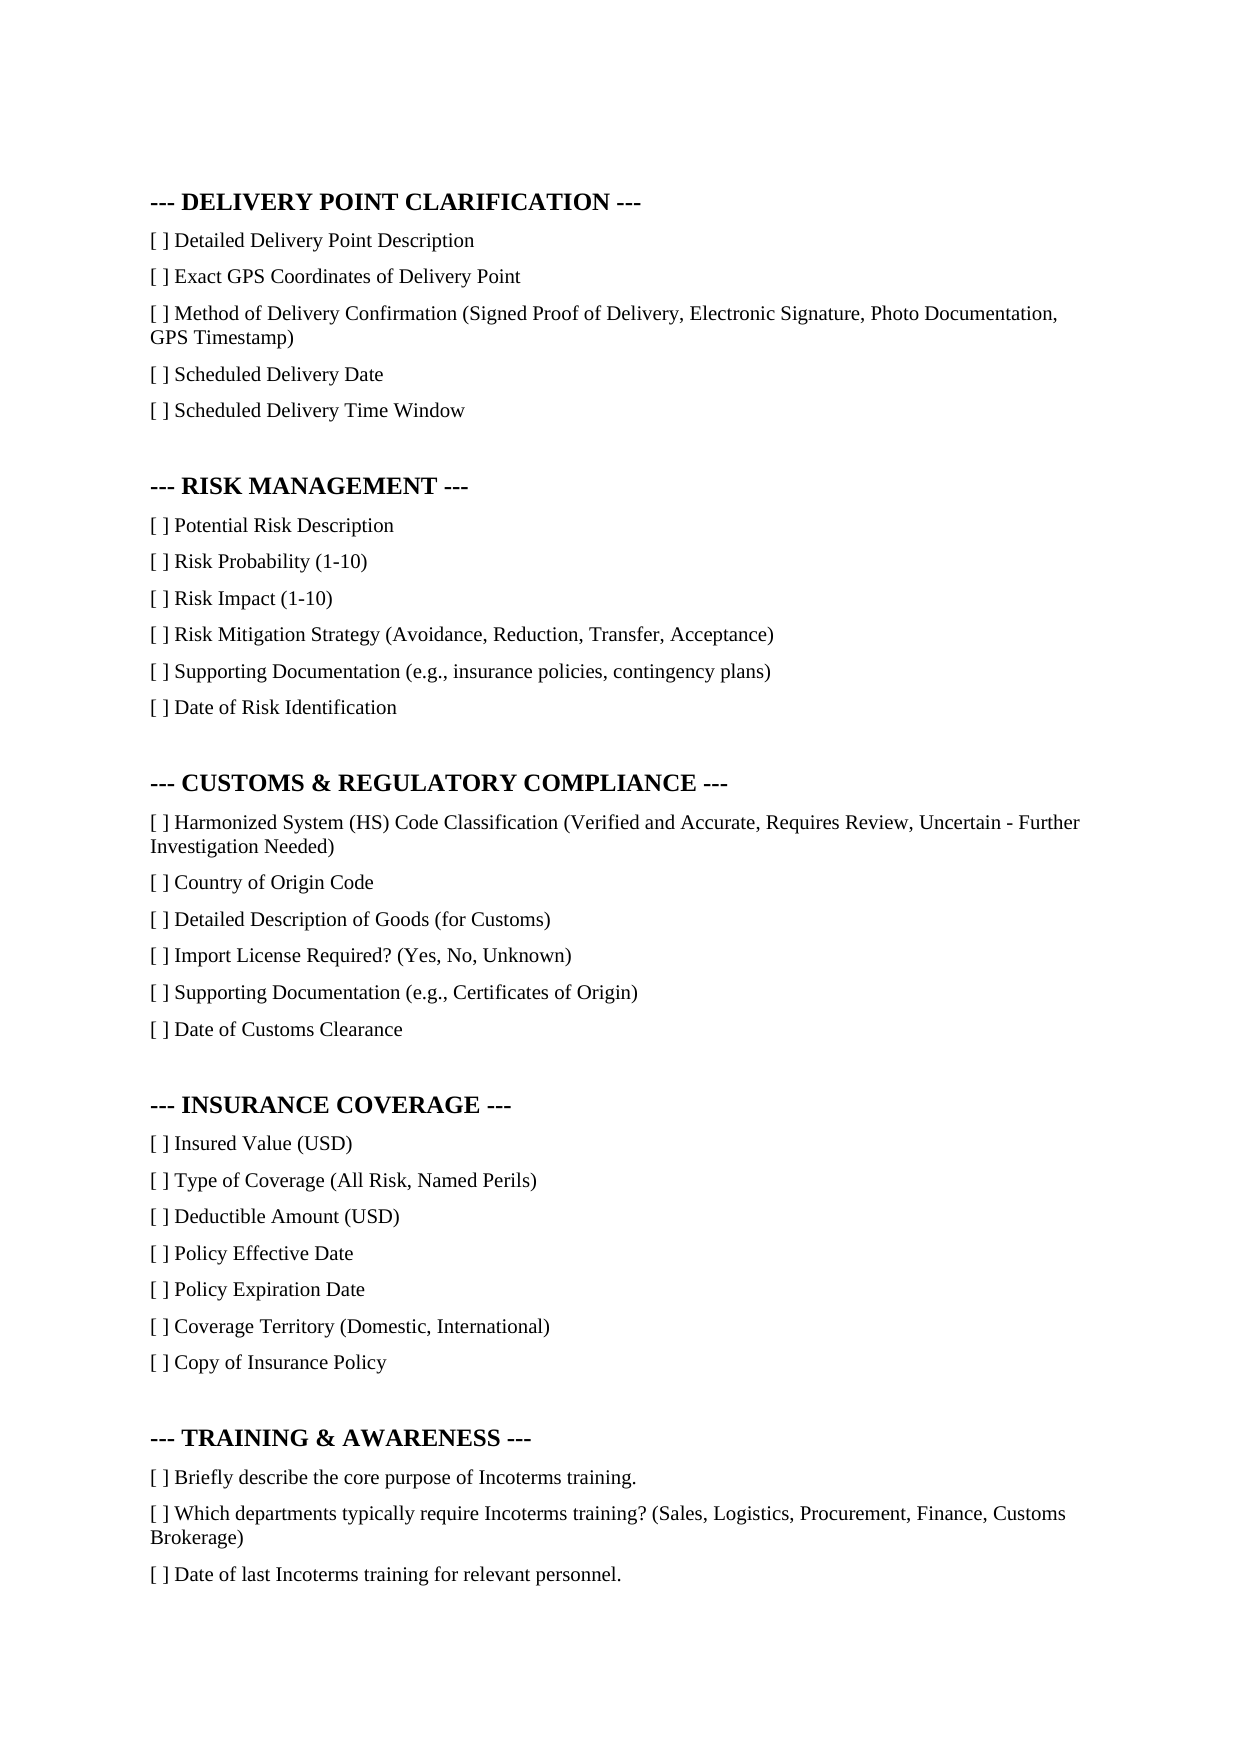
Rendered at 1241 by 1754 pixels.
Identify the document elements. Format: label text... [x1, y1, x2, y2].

text [ ] Date of Risk Identification [150, 695, 1090, 719]
text --- CUSTOMS & REGULATORY COMPLIANCE --- [150, 768, 1090, 797]
text [ ] Which departments typically require Incoterms training? (Sales, Logistics, Procurement, Finance, Customs Brokerage) [150, 1501, 1090, 1549]
text --- INSURANCE COVERAGE --- [150, 1090, 1090, 1118]
text [ ] Detailed Delivery Point Description [150, 228, 1090, 252]
text [ ] Harmonized System (HS) Code Classification (Verified and Accurate, Requires Review, Uncertain - Further Investigation Needed) [150, 810, 1090, 858]
text [ ] Date of last Incoterms training for relevant personnel. [150, 1562, 1090, 1586]
text [ ] Scheduled Delivery Time Window [150, 398, 1090, 422]
text [ ] Potential Risk Description [150, 512, 1090, 537]
text [ ] Exact GPS Coordinates of Delivery Point [150, 264, 1090, 288]
text [ ] Policy Expiration Date [150, 1277, 1090, 1301]
text [ ] Supporting Documentation (e.g., insurance policies, contingency plans) [150, 659, 1090, 683]
text [ ] Method of Delivery Confirmation (Signed Proof of Delivery, Electronic Signature, Photo Documentation, GPS Timestamp) [150, 301, 1090, 349]
text [ ] Type of Coverage (All Risk, Named Perils) [150, 1167, 1090, 1192]
text [ ] Deductible Amount (USD) [150, 1204, 1090, 1228]
text [ ] Copy of Insurance Policy [150, 1350, 1090, 1374]
text [ ] Risk Impact (1-10) [150, 586, 1090, 610]
text --- DELIVERY POINT CLARIFICATION --- [150, 187, 1090, 215]
text [ ] Detailed Description of Goods (for Customs) [150, 907, 1090, 931]
text [ ] Date of Customs Clearance [150, 1017, 1090, 1041]
text [ ] Supporting Documentation (e.g., Certificates of Origin) [150, 980, 1090, 1004]
text [ ] Risk Probability (1-10) [150, 549, 1090, 573]
text [ ] Insured Value (USD) [150, 1131, 1090, 1155]
text [ ] Import License Required? (Yes, No, Unknown) [150, 943, 1090, 967]
text [ ] Coverage Territory (Domestic, International) [150, 1314, 1090, 1338]
text [ ] Scheduled Delivery Date [150, 362, 1090, 386]
text [ ] Briefly describe the core purpose of Incoterms training. [150, 1465, 1090, 1489]
text --- RISK MANAGEMENT --- [150, 471, 1090, 500]
text [ ] Policy Effective Date [150, 1241, 1090, 1265]
text [ ] Country of Origin Code [150, 870, 1090, 894]
text [ ] Risk Mitigation Strategy (Avoidance, Reduction, Transfer, Acceptance) [150, 622, 1090, 646]
text --- TRAINING & AWARENESS --- [150, 1423, 1090, 1452]
